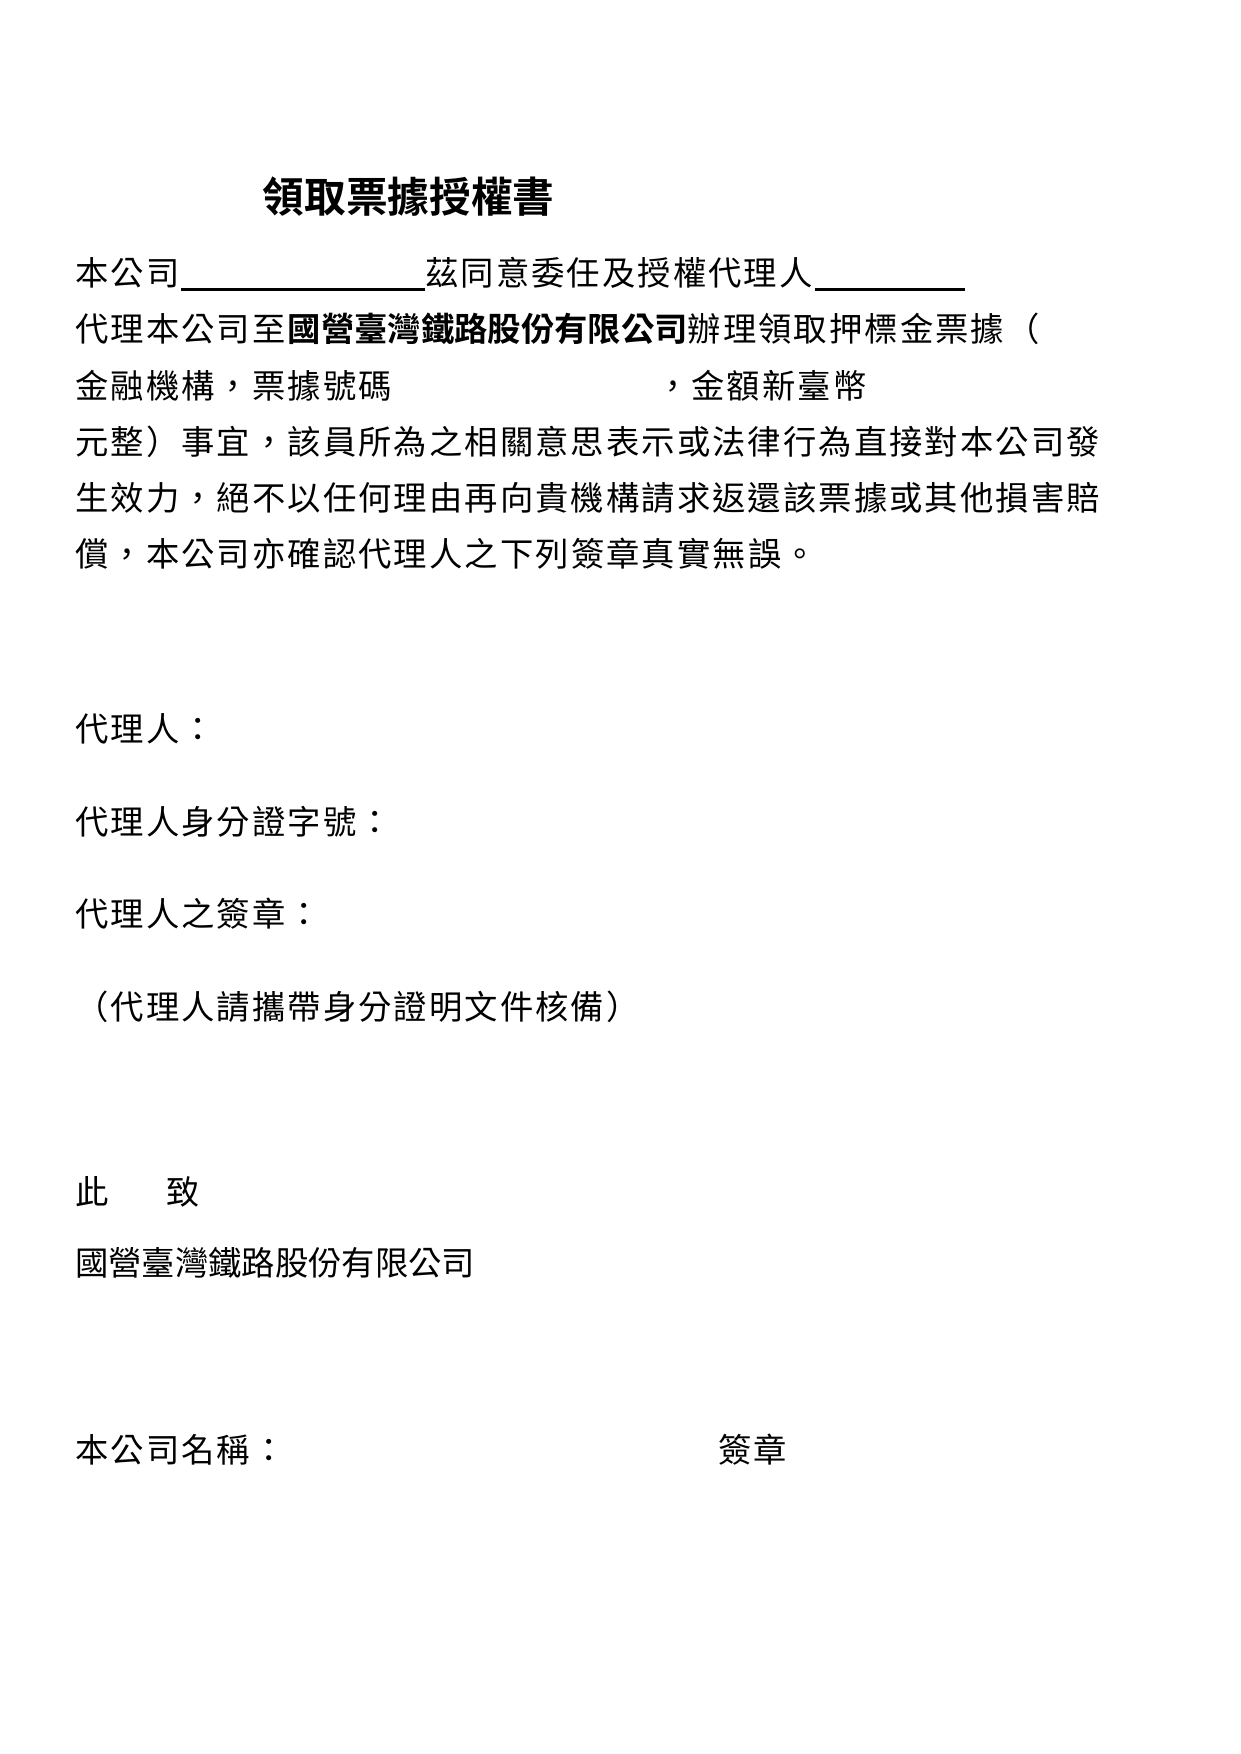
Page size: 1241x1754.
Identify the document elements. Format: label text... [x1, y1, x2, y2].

text 本公司 茲同意委任及授權代理人 [75, 241, 1121, 297]
text 代理本公司至國營臺灣鐵路股份有限公司辦理領取押標金票據（ 金融機構，票據號碼 ，金額新臺幣 元整）事宜，該員所為之相關意思表示或法律行為直接對本公司發生效力，絕不以任何理由再向貴機構請求返還該票據或其他損害賠償，本公司亦確認代理人之下列簽章真實無誤。 [75, 297, 1121, 578]
text 代理人之簽章： [75, 871, 1051, 933]
text 此 致 [75, 1148, 1000, 1211]
text 代理人： [75, 686, 1051, 748]
text 領取票據授權書 [262, 153, 937, 216]
text 國營臺灣鐵路股份有限公司 [75, 1241, 1073, 1284]
text 本公司名稱： 簽章 [75, 1407, 1000, 1469]
text 代理人身分證字號： [75, 778, 1051, 841]
text （代理人請攜帶身分證明文件核備） [75, 963, 1051, 1026]
